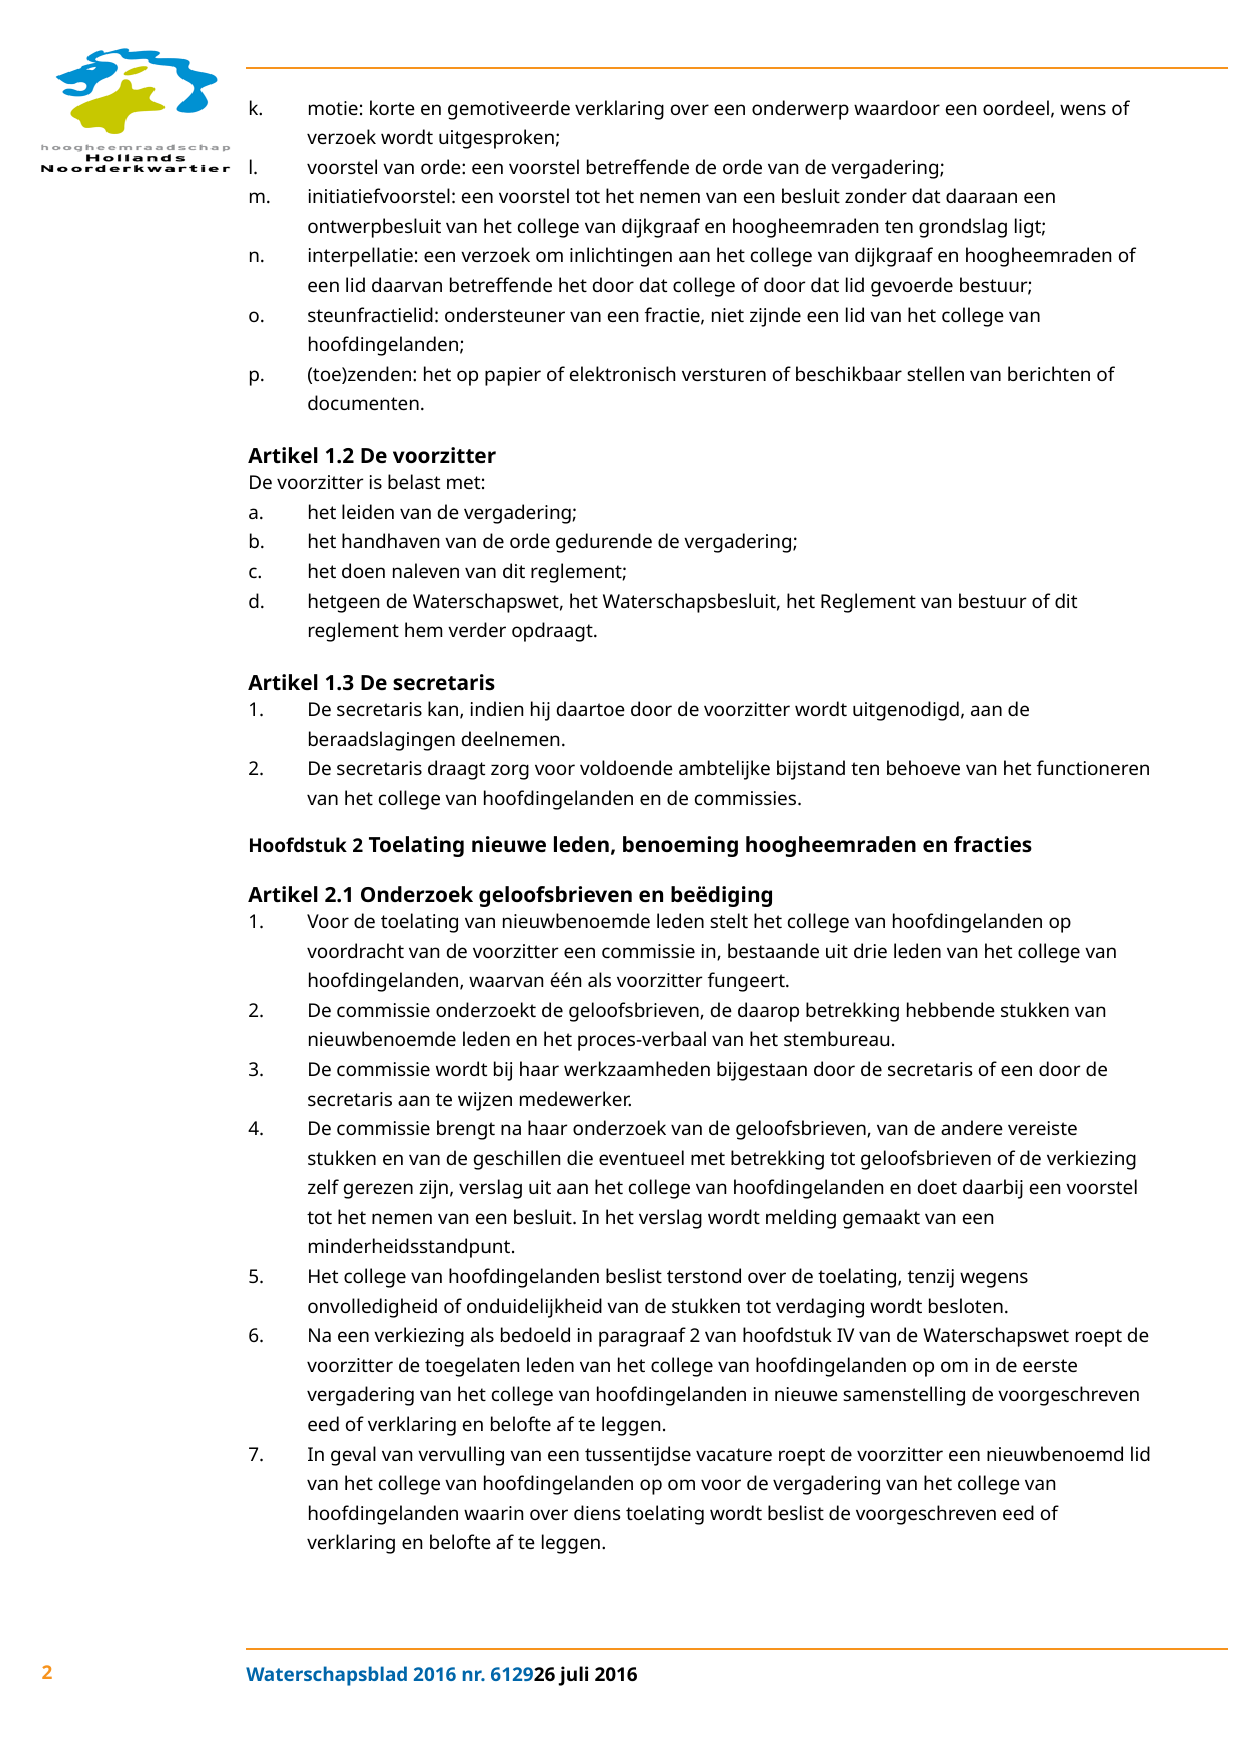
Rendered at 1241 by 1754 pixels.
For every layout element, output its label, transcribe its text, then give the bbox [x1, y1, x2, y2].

list initiatiefvoorstel: een voorstel tot het nemen van een besluit zonder dat daaraan een ontwerpbesluit van het college van dijkgraaf en hoogheemraden ten grondslag ligt; [248, 183, 1152, 239]
list (toe)zenden: het op papier of elektronisch versturen of beschikbaar stellen van berichten of documenten. [248, 361, 1152, 416]
list Voor de toelating van nieuwbenoemde leden stelt het college van hoofdingelanden op voordracht van de voorzitter een commissie in, bestaande uit drie leden van het college van hoofdingelanden, waarvan één als voorzitter fungeert. [248, 908, 1152, 993]
picture [41, 47, 231, 172]
list hetgeen de Waterschapswet, het Waterschapsbesluit, het Reglement van bestuur of dit reglement hem verder opdraagt. [248, 588, 1152, 643]
list In geval van vervulling van een tussentijdse vacature roept de voorzitter een nieuwbenoemd lid van het college van hoofdingelanden op om voor de vergadering van het college van hoofdingelanden waarin over diens toelating wordt beslist de voorgeschreven eed of verklaring en belofte af te leggen. [248, 1441, 1152, 1555]
list Het college van hoofdingelanden beslist terstond over de toelating, tenzij wegens onvolledigheid of onduidelijkheid van de stukken tot verdaging wordt besloten. [248, 1263, 1152, 1319]
list voorstel van orde: een voorstel betreffende de orde van de vergadering; [248, 154, 1152, 180]
text De voorzitter is belast met: [248, 469, 1152, 495]
list De secretaris draagt zorg voor voldoende ambtelijke bijstand ten behoeve van het functioneren van het college van hoofdingelanden en de commissies. [248, 755, 1152, 811]
list Na een verkiezing als bedoeld in paragraaf 2 van hoofdstuk IV van de Waterschapswet roept de voorzitter de toegelaten leden van het college van hoofdingelanden op om in de eerste vergadering van het college van hoofdingelanden in nieuwe samenstelling de voorgeschreven eed of verklaring en belofte af te leggen. [248, 1322, 1152, 1437]
text Artikel 1.2 De voorzitter [248, 441, 1152, 469]
text Artikel 1.3 De secretaris [248, 668, 1152, 696]
list steunfractielid: ondersteuner van een fractie, niet zijnde een lid van het college van hoofdingelanden; [248, 302, 1152, 357]
list De secretaris kan, indien hij daartoe door de voorzitter wordt uitgenodigd, aan de beraadslagingen deelnemen. [248, 696, 1152, 752]
list De commissie onderzoekt de geloofsbrieven, de daarop betrekking hebbende stukken van nieuwbenoemde leden en het proces-verbaal van het stembureau. [248, 997, 1152, 1052]
list het handhaven van de orde gedurende de vergadering; [248, 529, 1152, 554]
list De commissie wordt bij haar werkzaamheden bijgestaan door de secretaris of een door de secretaris aan te wijzen medewerker. [248, 1056, 1152, 1112]
list De commissie brengt na haar onderzoek van de geloofsbrieven, van de andere vereiste stukken en van de geschillen die eventueel met betrekking tot geloofsbrieven of de verkiezing zelf gerezen zijn, verslag uit aan het college van hoofdingelanden en doet daarbij een voorstel tot het nemen van een besluit. In het verslag wordt melding gemaakt van een minderheidsstandpunt. [248, 1115, 1152, 1259]
list motie: korte en gemotiveerde verklaring over een onderwerp waardoor een oordeel, wens of verzoek wordt uitgesproken; [248, 95, 1152, 150]
list interpellatie: een verzoek om inlichtingen aan het college van dijkgraaf en hoogheemraden of een lid daarvan betreffende het door dat college of door dat lid gevoerde bestuur; [248, 243, 1152, 298]
text Hoofdstuk 2 Toelating nieuwe leden, benoeming hoogheemraden en fracties [248, 831, 1152, 859]
text Artikel 2.1 Onderzoek geloofsbrieven en beëdiging [248, 880, 1152, 908]
list het leiden van de vergadering; [248, 499, 1152, 525]
list het doen naleven van dit reglement; [248, 558, 1152, 584]
